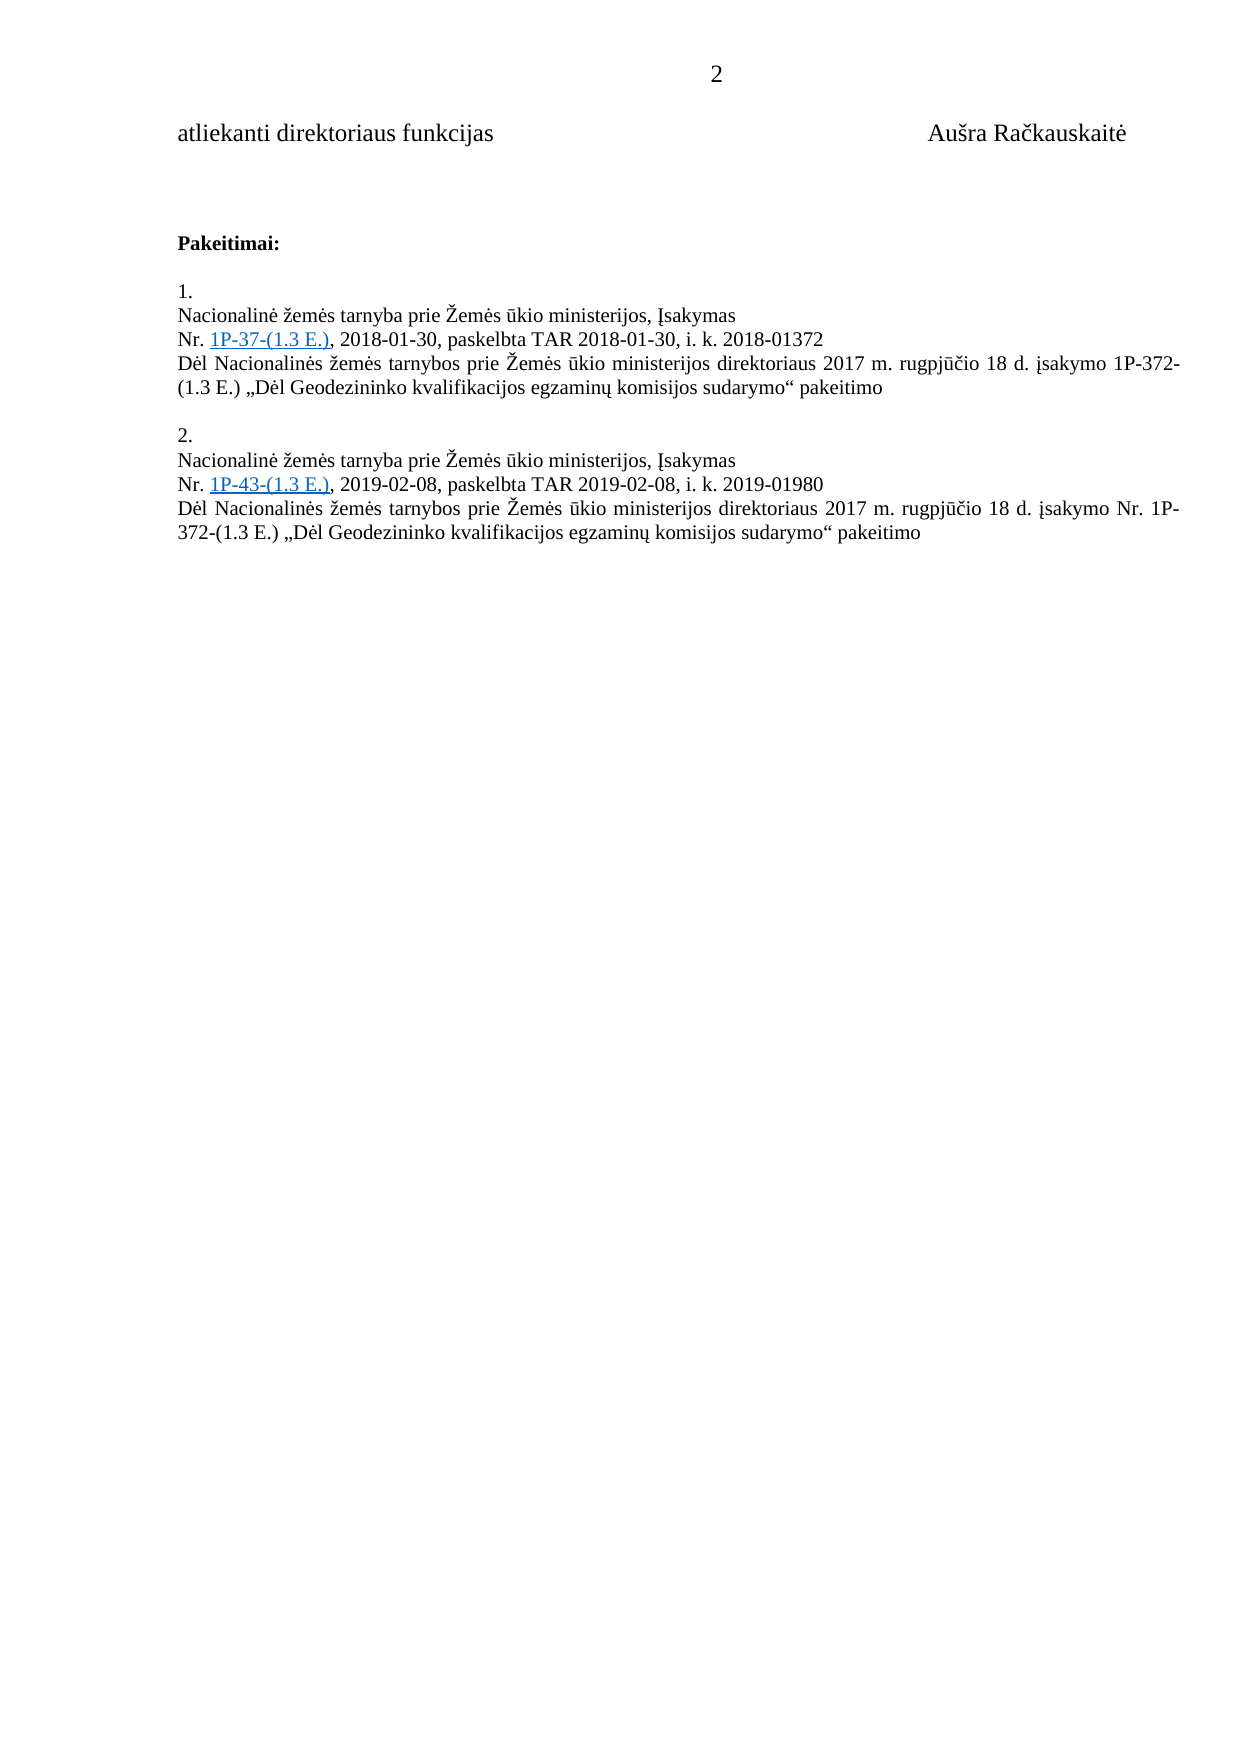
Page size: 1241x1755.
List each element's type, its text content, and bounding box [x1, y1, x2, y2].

text Pakeitimai: [177, 231, 1181, 255]
text Nacionalinė žemės tarnyba prie Žemės ūkio ministerijos, Įsakymas [177, 447, 1181, 472]
text Dėl Nacionalinės žemės tarnybos prie Žemės ūkio ministerijos direktoriaus 2017 m. rugpjūčio 18 d. įsakymo Nr. 1P-372-(1.3 E.) „Dėl Geodezininko kvalifikacijos egzaminų komisijos sudarymo“ pakeitimo [177, 496, 1181, 544]
text Nr. 1P-43-(1.3 E.), 2019-02-08, paskelbta TAR 2019-02-08, i. k. 2019-01980 [177, 472, 1181, 496]
text atliekanti direktoriaus funkcijas Aušra Račkauskaitė [177, 118, 1181, 147]
text Dėl Nacionalinės žemės tarnybos prie Žemės ūkio ministerijos direktoriaus 2017 m. rugpjūčio 18 d. įsakymo 1P-372-(1.3 E.) „Dėl Geodezininko kvalifikacijos egzaminų komisijos sudarymo“ pakeitimo [177, 351, 1181, 399]
text 1. [177, 279, 1181, 303]
text Nr. 1P-37-(1.3 E.), 2018-01-30, paskelbta TAR 2018-01-30, i. k. 2018-01372 [177, 327, 1181, 351]
text 2. [177, 423, 1181, 447]
text Nacionalinė žemės tarnyba prie Žemės ūkio ministerijos, Įsakymas [177, 303, 1181, 327]
